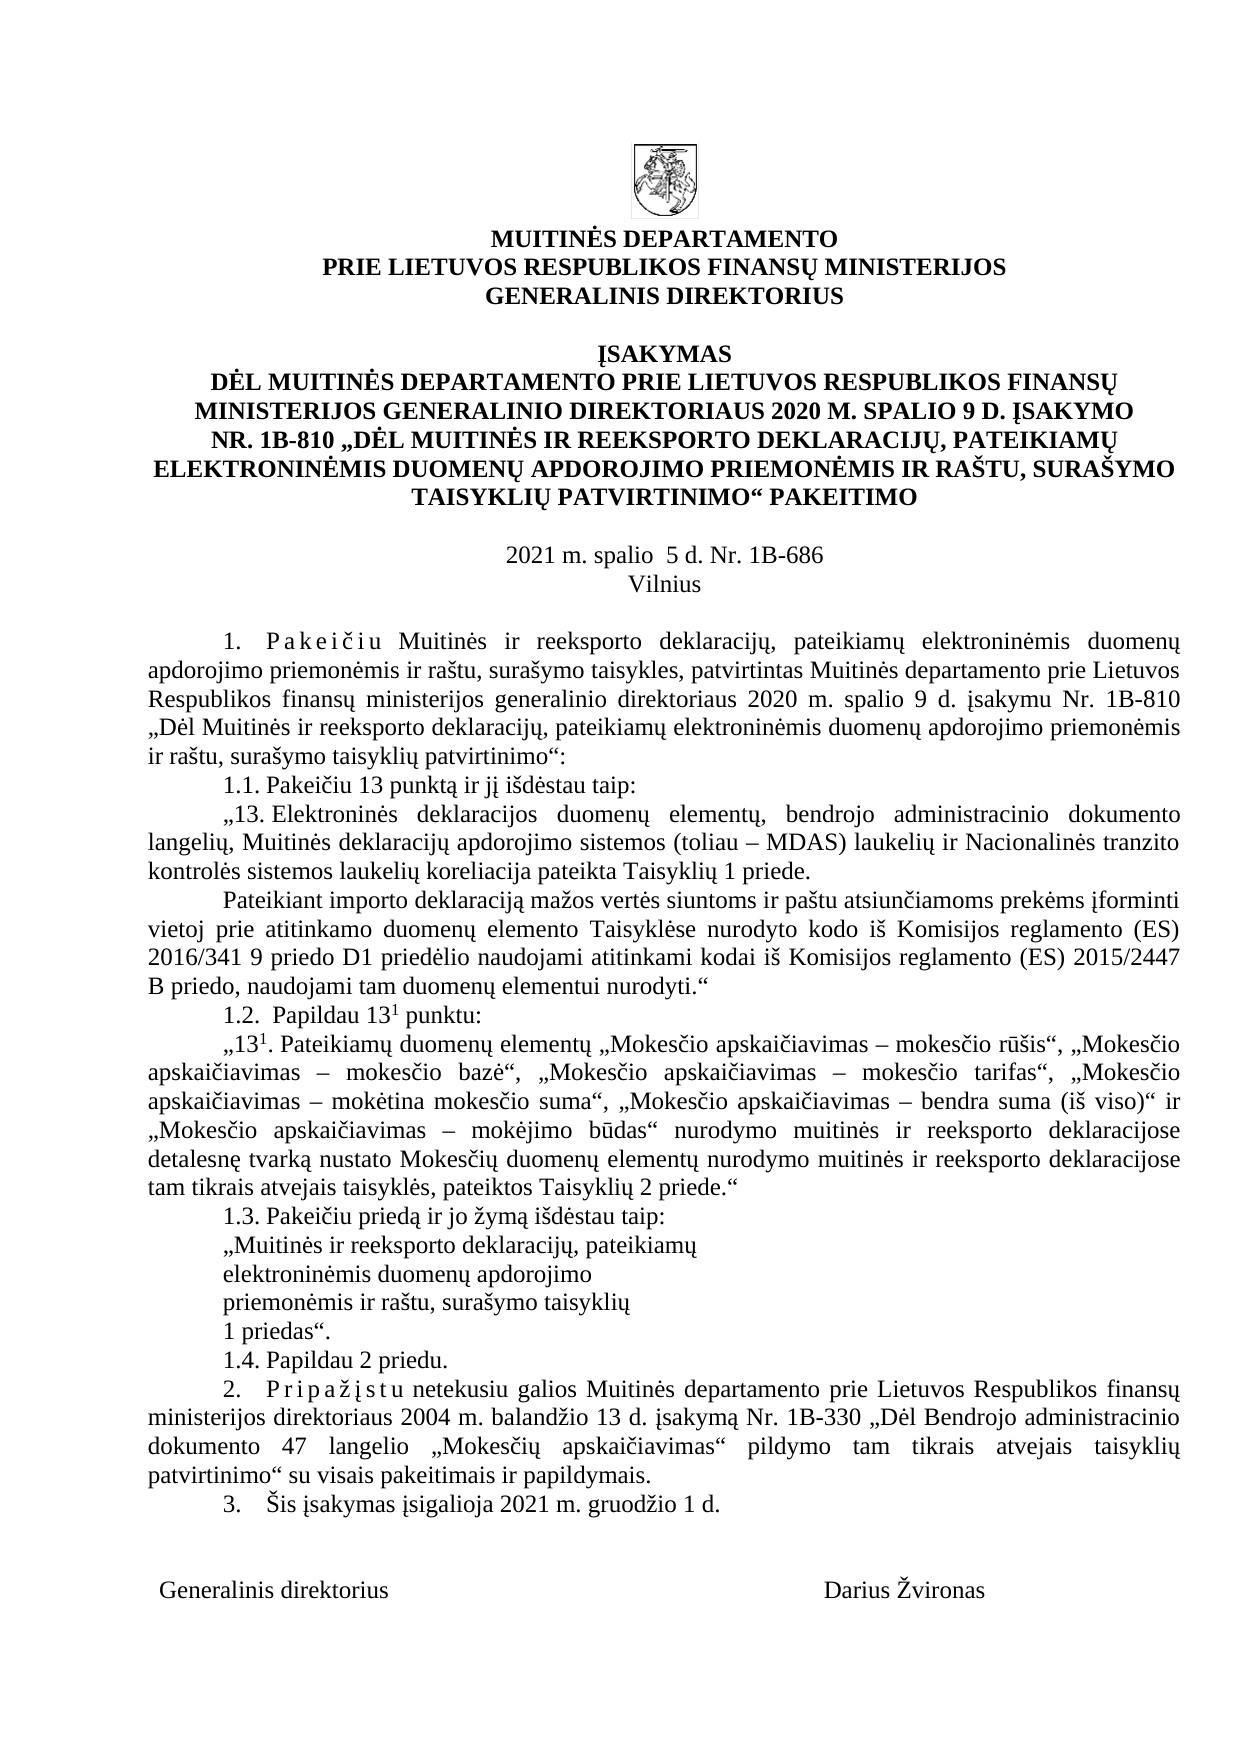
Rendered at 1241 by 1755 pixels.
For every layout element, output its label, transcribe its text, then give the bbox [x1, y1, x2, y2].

text 1.1. Pakeičiu 13 punktą ir jį išdėstau taip: [148, 770, 1181, 799]
text priemonėmis ir raštu, surašymo taisyklių [148, 1287, 1181, 1316]
text PRIE LIETUVOS RESPUBLIKOS FINANSŲ MINISTERIJOS [148, 252, 1181, 281]
text „13. Elektroninės deklaracijos duomenų elementų, bendrojo administracinio dokumento langelių, Muitinės deklaracijų apdorojimo sistemos (toliau – MDAS) laukelių ir Nacionalinės tranzito kontrolės sistemos laukelių koreliacija pateikta Taisyklių 1 priede. [148, 799, 1181, 885]
text GENERALINIS DIREKTORIUS [148, 281, 1181, 310]
text NR. 1B-810 „DĖL MUITINĖS IR REEKSPORTO DEKLARACIJŲ, PATEIKIAMŲ ELEKTRONINĖMIS DUOMENŲ APDOROJIMO PRIEMONĖMIS IR RAŠTU, SURAŠYMO TAISYKLIŲ PATVIRTINIMO“ PAKEITIMO [148, 425, 1181, 511]
text 1.3. Pakeičiu priedą ir jo žymą išdėstau taip: [148, 1201, 1181, 1230]
text 1 priedas“. [148, 1316, 1181, 1345]
text DĖL MUITINĖS DEPARTAMENTO PRIE LIETUVOS RESPUBLIKOS FINANSŲ MINISTERIJOS GENERALINIO DIREKTORIAUS 2020 M. SPALIO 9 D. ĮSAKYMO [148, 367, 1181, 425]
text 1.2. Papildau 131 punktu: [148, 1000, 1181, 1029]
text Pateikiant importo deklaraciją mažos vertės siuntoms ir paštu atsiunčiamoms prekėms įforminti vietoj prie atitinkamo duomenų elemento Taisyklėse nurodyto kodo iš Komisijos reglamento (ES) 2016/341 9 priedo D1 priedėlio naudojami atitinkami kodai iš Komisijos reglamento (ES) 2015/2447 B priedo, naudojami tam duomenų elementui nurodyti.“ [148, 885, 1181, 1000]
text elektroninėmis duomenų apdorojimo [148, 1259, 1181, 1287]
text 2021 m. spalio 5 d. Nr. 1B-686 [148, 540, 1181, 569]
text 1. Pakeičiu Muitinės ir reeksporto deklaracijų, pateikiamų elektroninėmis duomenų apdorojimo priemonėmis ir raštu, surašymo taisykles, patvirtintas Muitinės departamento prie Lietuvos Respublikos finansų ministerijos generalinio direktoriaus 2020 m. spalio 9 d. įsakymu Nr. 1B-810 „Dėl Muitinės ir reeksporto deklaracijų, pateikiamų elektroninėmis duomenų apdorojimo priemonėmis ir raštu, surašymo taisyklių patvirtinimo“: [148, 626, 1181, 770]
text Generalinis direktorius Darius Žvironas [148, 1575, 1181, 1604]
text Vilnius [148, 569, 1181, 597]
text „Muitinės ir reeksporto deklaracijų, pateikiamų [148, 1230, 1181, 1259]
text MUITINĖS DEPARTAMENTO [148, 224, 1181, 252]
text 3. Šis įsakymas įsigalioja 2021 m. gruodžio 1 d. [148, 1489, 1181, 1517]
text ĮSAKYMAS [148, 339, 1181, 367]
text 2. Pripažįstu netekusiu galios Muitinės departamento prie Lietuvos Respublikos finansų ministerijos direktoriaus 2004 m. balandžio 13 d. įsakymą Nr. 1B-330 „Dėl Bendrojo administracinio dokumento 47 langelio „Mokesčių apskaičiavimas“ pildymo tam tikrais atvejais taisyklių patvirtinimo“ su visais pakeitimais ir papildymais. [148, 1374, 1181, 1489]
text 1.4. Papildau 2 priedu. [148, 1345, 1181, 1374]
text „131. Pateikiamų duomenų elementų „Mokesčio apskaičiavimas – mokesčio rūšis“, „Mokesčio apskaičiavimas – mokesčio bazė“, „Mokesčio apskaičiavimas – mokesčio tarifas“, „Mokesčio apskaičiavimas – mokėtina mokesčio suma“, „Mokesčio apskaičiavimas – bendra suma (iš viso)“ ir „Mokesčio apskaičiavimas – mokėjimo būdas“ nurodymo muitinės ir reeksporto deklaracijose detalesnę tvarką nustato Mokesčių duomenų elementų nurodymo muitinės ir reeksporto deklaracijose tam tikrais atvejais taisyklės, pateiktos Taisyklių 2 priede.“ [148, 1029, 1181, 1201]
